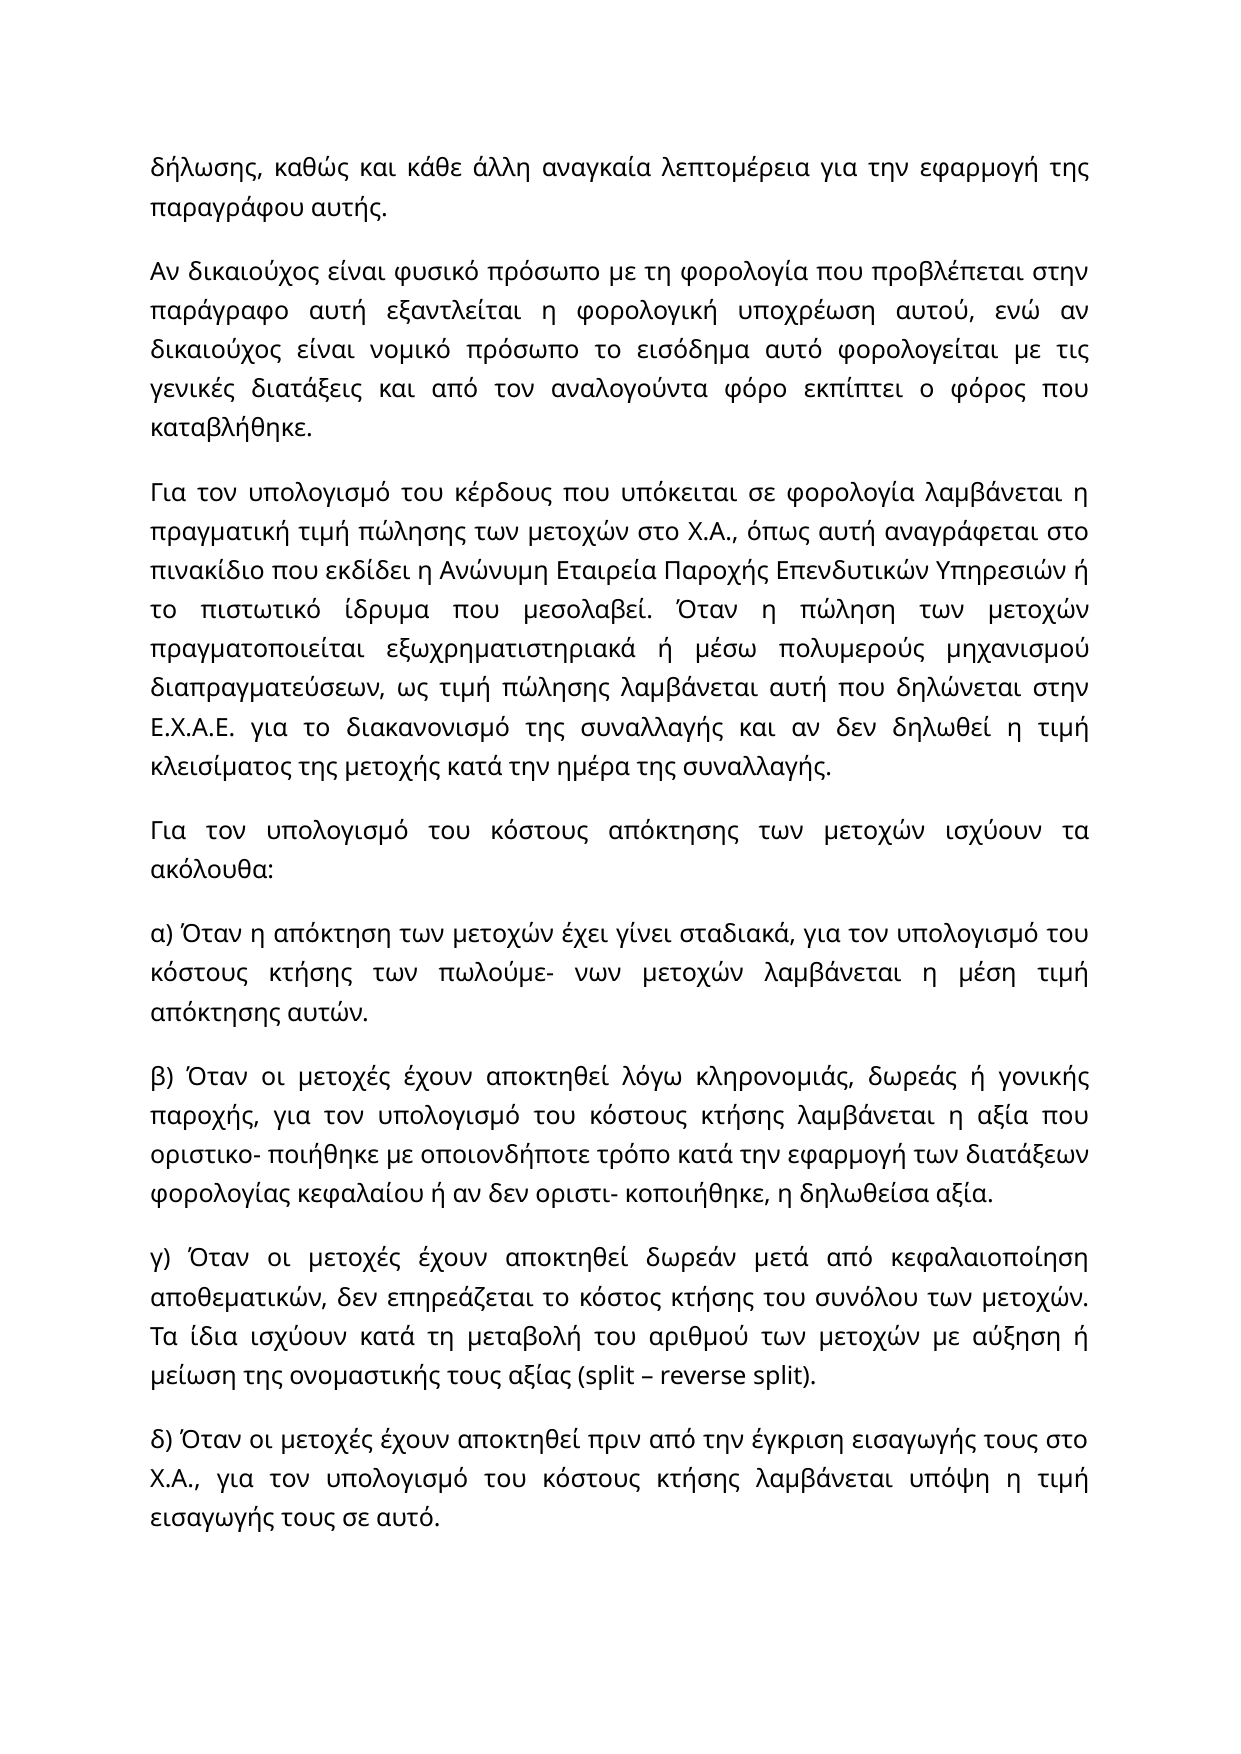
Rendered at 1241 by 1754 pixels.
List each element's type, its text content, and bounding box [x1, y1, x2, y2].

text Για τον υπολογισμό του κόστους απόκτησης των μετοχών ισχύουν τα ακόλουθα: [150, 812, 1090, 886]
text Αν δικαιούχος είναι φυσικό πρόσωπο με τη φορολογία που προβλέπεται στην παράγραφο αυτή εξαντλείται η φορολογική υποχρέωση αυτού, ενώ αν δικαιούχος είναι νομικό πρόσωπο το εισόδημα αυτό φορολογείται με τις γενικές διατάξεις και από τον αναλογούντα φόρο εκπίπτει ο φόρος που καταβλήθηκε. [150, 253, 1090, 444]
text β) Όταν οι μετοχές έχουν αποκτηθεί λόγω κληρονομιάς, δωρεάς ή γονικής παροχής, για τον υπολογισμό του κόστους κτήσης λαμβάνεται η αξία που οριστικο- ποιήθηκε με οποιονδήποτε τρόπο κατά την εφαρμογή των διατάξεων φορολογίας κεφαλαίου ή αν δεν οριστι- κοποιήθηκε, η δηλωθείσα αξία. [150, 1058, 1090, 1210]
text Για τον υπολογισμό του κέρδους που υπόκειται σε φορολογία λαμβάνεται η πραγματική τιμή πώλησης των μετοχών στο Χ.Α., όπως αυτή αναγράφεται στο πινακίδιο που εκδίδει η Ανώνυμη Εταιρεία Παροχής Επενδυτικών Υπηρεσιών ή το πιστωτικό ίδρυμα που μεσολαβεί. Όταν η πώληση των μετοχών πραγματοποιείται εξωχρηματιστηριακά ή μέσω πολυμερούς μηχανισμού διαπραγματεύσεων, ως τιμή πώλησης λαμβάνεται αυτή που δηλώνεται στην Ε.Χ.Α.Ε. για το διακανονισμό της συναλλαγής και αν δεν δηλωθεί η τιμή κλεισίματος της μετοχής κατά την ημέρα της συναλλαγής. [150, 474, 1090, 782]
text δ) Όταν οι μετοχές έχουν αποκτηθεί πριν από την έγκριση εισαγωγής τους στο Χ.Α., για τον υπολογισμό του κόστους κτήσης λαμβάνεται υπόψη η τιμή εισαγωγής τους σε αυτό. [150, 1422, 1090, 1534]
text α) Όταν η απόκτηση των μετοχών έχει γίνει σταδιακά, για τον υπολογισμό του κόστους κτήσης των πωλούμε- νων μετοχών λαμβάνεται η μέση τιμή απόκτησης αυτών. [150, 916, 1090, 1028]
text γ) Όταν οι μετοχές έχουν αποκτηθεί δωρεάν μετά από κεφαλαιοποίηση αποθεματικών, δεν επηρεάζεται το κόστος κτήσης του συνόλου των μετοχών. Τα ίδια ισχύουν κατά τη μεταβολή του αριθμού των μετοχών με αύξηση ή μείωση της ονομαστικής τους αξίας (split – reverse split). [150, 1240, 1090, 1392]
text δήλωσης, καθώς και κάθε άλλη αναγκαία λεπτομέρεια για την εφαρμογή της παραγράφου αυτής. [150, 150, 1090, 223]
